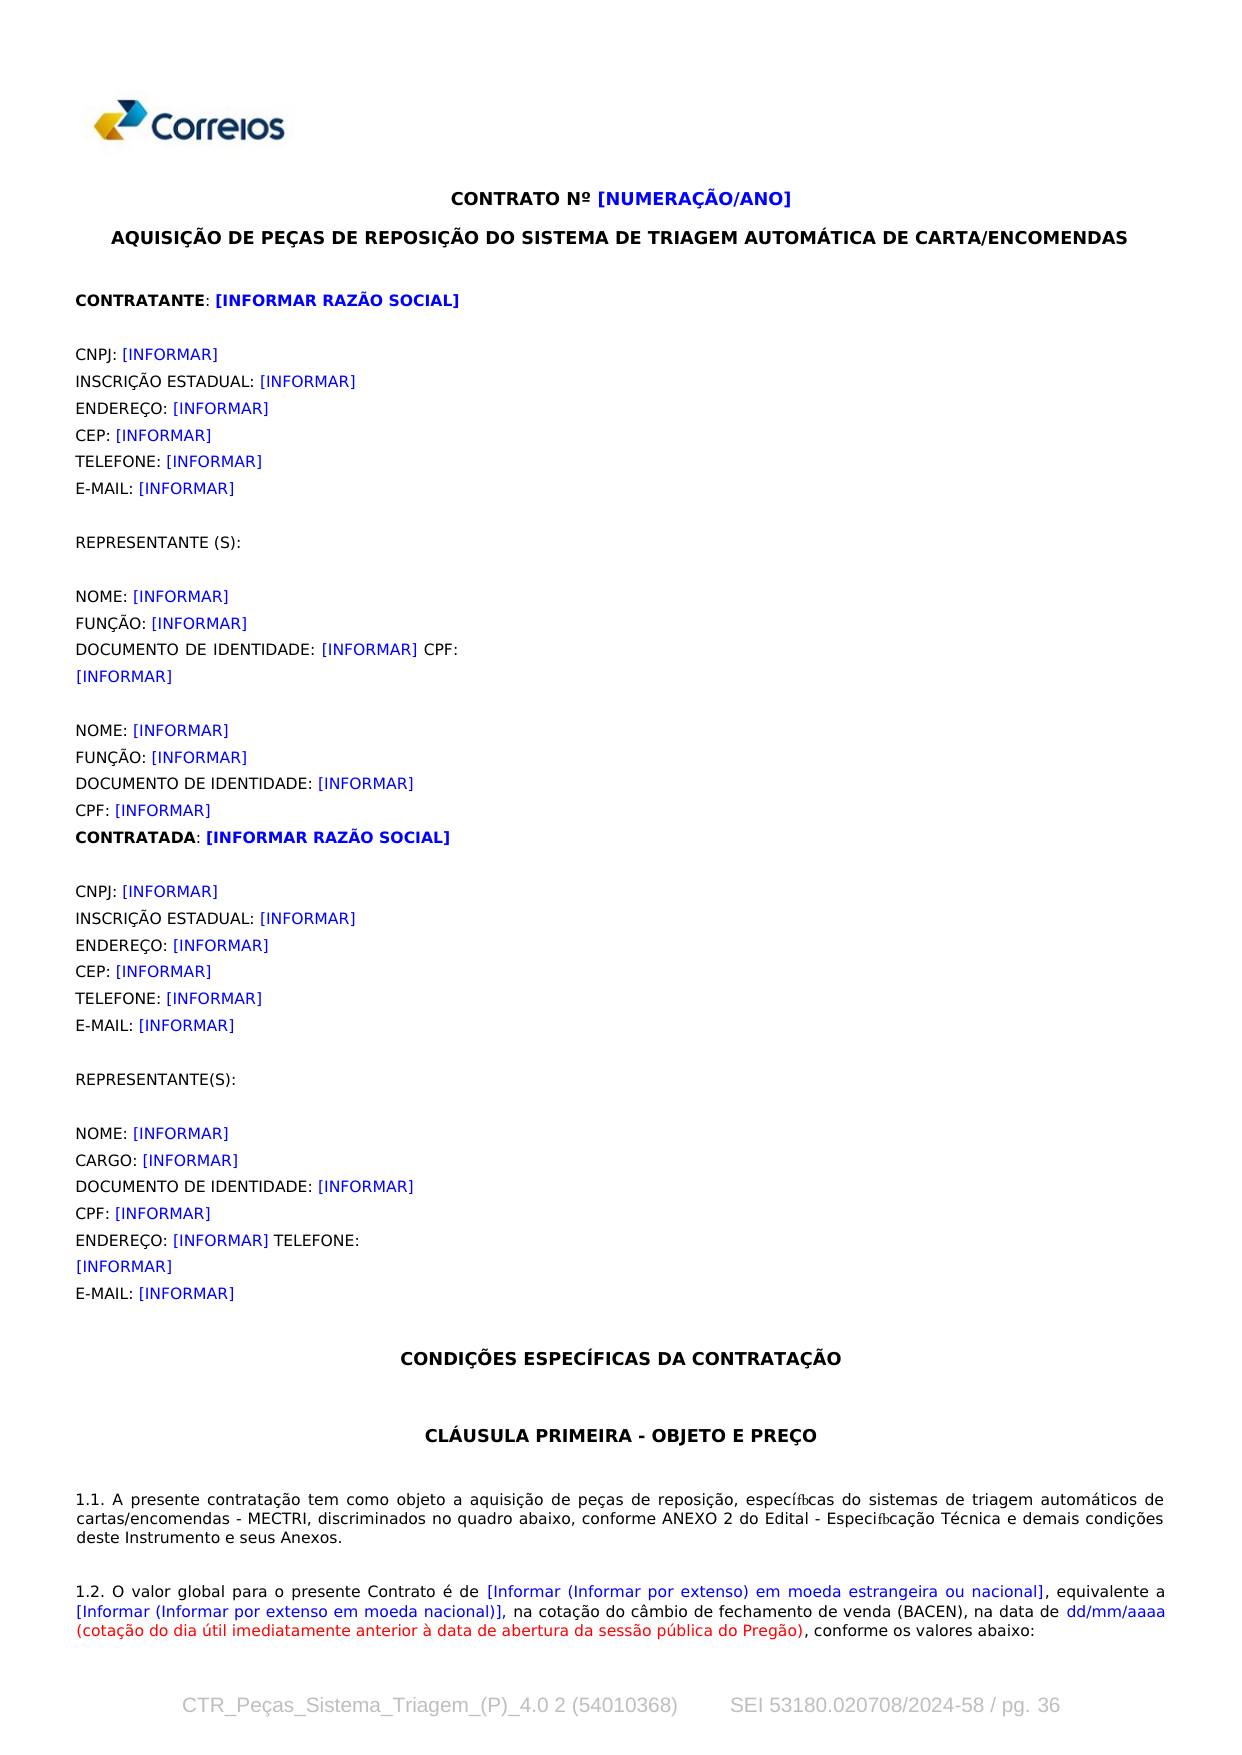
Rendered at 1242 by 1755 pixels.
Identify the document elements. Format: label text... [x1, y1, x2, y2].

text DOCUMENTO DE IDENTIDADE: [INFORMAR] CPF: [INFORMAR] [75, 641, 458, 686]
text E-MAIL: [INFORMAR] [75, 1285, 363, 1303]
text ENDEREÇO: [INFORMAR] [75, 400, 363, 418]
text REPRESENTANTE (S): [75, 534, 1166, 552]
text 1.2. O valor global para o presente Contrato é de [Informar (Informar por extenso) em moeda estrangeira ou nacional], equivalente a [Informar (Informar por extenso em moeda nacional)], na cotação do câmbio de fechamento de venda (BACEN), na data de dd/mm/aaaa (cotação do dia útil imediatamente anterior à data de abertura da sessão pública do Pregão), conforme os valores abaixo: [75, 1583, 1166, 1640]
text INSCRIÇÃO ESTADUAL: [INFORMAR] [75, 373, 1166, 391]
text CONTRATADA: [INFORMAR RAZÃO SOCIAL] [75, 829, 1171, 847]
text CONDIÇÕES ESPECÍFICAS DA CONTRATAÇÃO [71, 1349, 1171, 1370]
text CNPJ: [INFORMAR] [75, 883, 363, 901]
text 1.1. A presente contratação tem como objeto a aquisição de peças de reposição, especícas do sistemas de triagem automáticos de cartas/encomendas - MECTRI, discriminados no quadro abaixo, conforme ANEXO 2 do Edital - Especicação Técnica e demais condições deste Instrumento e seus Anexos. [75, 1490, 1166, 1548]
text ENDEREÇO: [INFORMAR] [75, 937, 363, 955]
text CPF: [INFORMAR] [75, 802, 363, 820]
text ENDEREÇO: [INFORMAR] TELEFONE: [INFORMAR] [75, 1232, 363, 1276]
text E-MAIL: [INFORMAR] [75, 1017, 363, 1035]
text CARGO: [INFORMAR] [75, 1151, 363, 1170]
text CEP: [INFORMAR] [75, 963, 363, 982]
text CNPJ: [INFORMAR] [75, 346, 363, 364]
text NOME: [INFORMAR] [75, 1125, 363, 1143]
text FUNÇÃO: [INFORMAR] [75, 614, 363, 633]
text CEP: [INFORMAR] [75, 427, 363, 445]
subtitle CONTRATO Nº [NUMERAÇÃO/ANO] [71, 189, 1171, 210]
text DOCUMENTO DE IDENTIDADE: [INFORMAR] [75, 1178, 1166, 1196]
subtitle CLÁUSULA PRIMEIRA - OBJETO E PREÇO [72, 1426, 1170, 1447]
text TELEFONE: [INFORMAR] [75, 990, 363, 1008]
text NOME: [INFORMAR] [75, 722, 363, 740]
text REPRESENTANTE(S): [75, 1071, 1166, 1089]
subtitle AQUISIÇÃO DE PEÇAS DE REPOSIÇÃO DO SISTEMA DE TRIAGEM AUTOMÁTICA DE CARTA/ENCOMENDAS [72, 228, 1168, 248]
text NOME: [INFORMAR] [75, 588, 363, 606]
text FUNÇÃO: [INFORMAR] [75, 748, 363, 767]
text TELEFONE: [INFORMAR] [75, 453, 363, 472]
text INSCRIÇÃO ESTADUAL: [INFORMAR] [75, 910, 1166, 928]
text E-MAIL: [INFORMAR] [75, 480, 363, 498]
text DOCUMENTO DE IDENTIDADE: [INFORMAR] [75, 775, 1166, 793]
text CONTRATANTE: [INFORMAR RAZÃO SOCIAL] [75, 292, 1171, 310]
text CPF: [INFORMAR] [75, 1205, 363, 1223]
